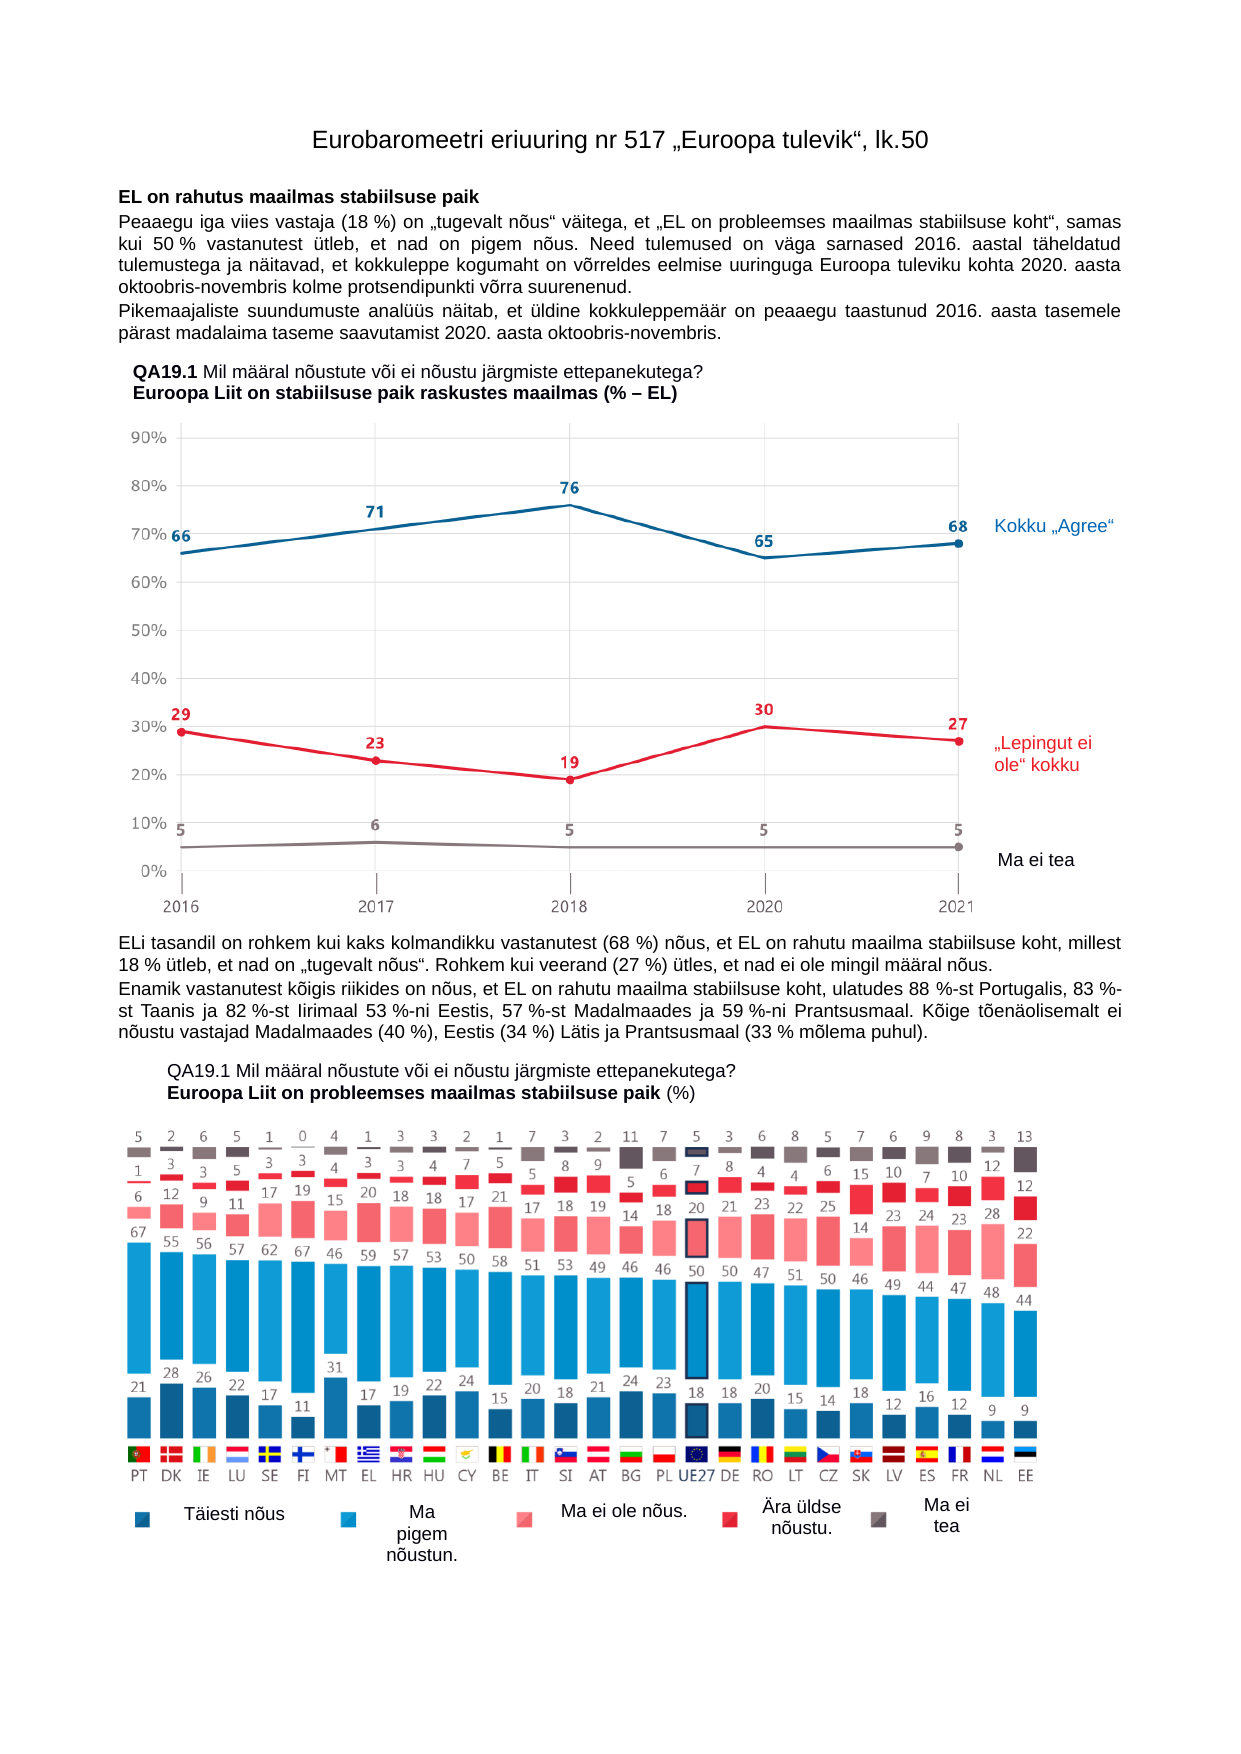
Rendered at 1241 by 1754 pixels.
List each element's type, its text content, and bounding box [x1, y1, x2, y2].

picture [118, 423, 980, 929]
picture [128, 1500, 895, 1551]
picture [118, 1127, 1042, 1487]
text ELi tasandil on rohkem kui kaks kolmandikku vastanutest (68 %) nõus, et EL on rahutu maailma stabiilsuse koht, millest 18 % ütleb, et nad on „tugevalt nõus“. Rohkem kui veerand (27 %) ütles, et nad ei ole mingil määral nõus. [118, 347, 1122, 975]
text Pikemaajaliste suundumuste analüüs näitab, et üldine kokkuleppemäär on peaaegu taastunud 2016. aasta tasemele pärast madalaima taseme saavutamist 2020. aasta oktoobris-novembris. [118, 300, 1122, 343]
text EL on rahutus maailmas stabiilsuse paik [118, 186, 1122, 208]
text Peaaegu iga viies vastaja (18 %) on „tugevalt nõus“ väitega, et „EL on probleemses maailmas stabiilsuse koht“, samas kui 50 % vastanutest ütleb, et nad on pigem nõus. Need tulemused on väga sarnased 2016. aastal täheldatud tulemustega ja näitavad, et kokkuleppe kogumaht on võrreldes eelmise uuringuga Euroopa tuleviku kohta 2020. aasta oktoobris-novembris kolme protsendipunkti võrra suurenenud. [118, 211, 1122, 297]
text Enamik vastanutest kõigis riikides on nõus, et EL on rahutu maailma stabiilsuse koht, ulatudes 88 %-st Portugalis, 83 %-st Taanis ja 82 %-st Iirimaal 53 %-ni Eestis, 57 %-st Madalmaades ja 59 %-ni Prantsusmaal. Kõige tõenäolisemalt ei nõustu vastajad Madalmaades (40 %), Eestis (34 %) Lätis ja Prantsusmaal (33 % mõlema puhul). [118, 978, 1122, 1043]
